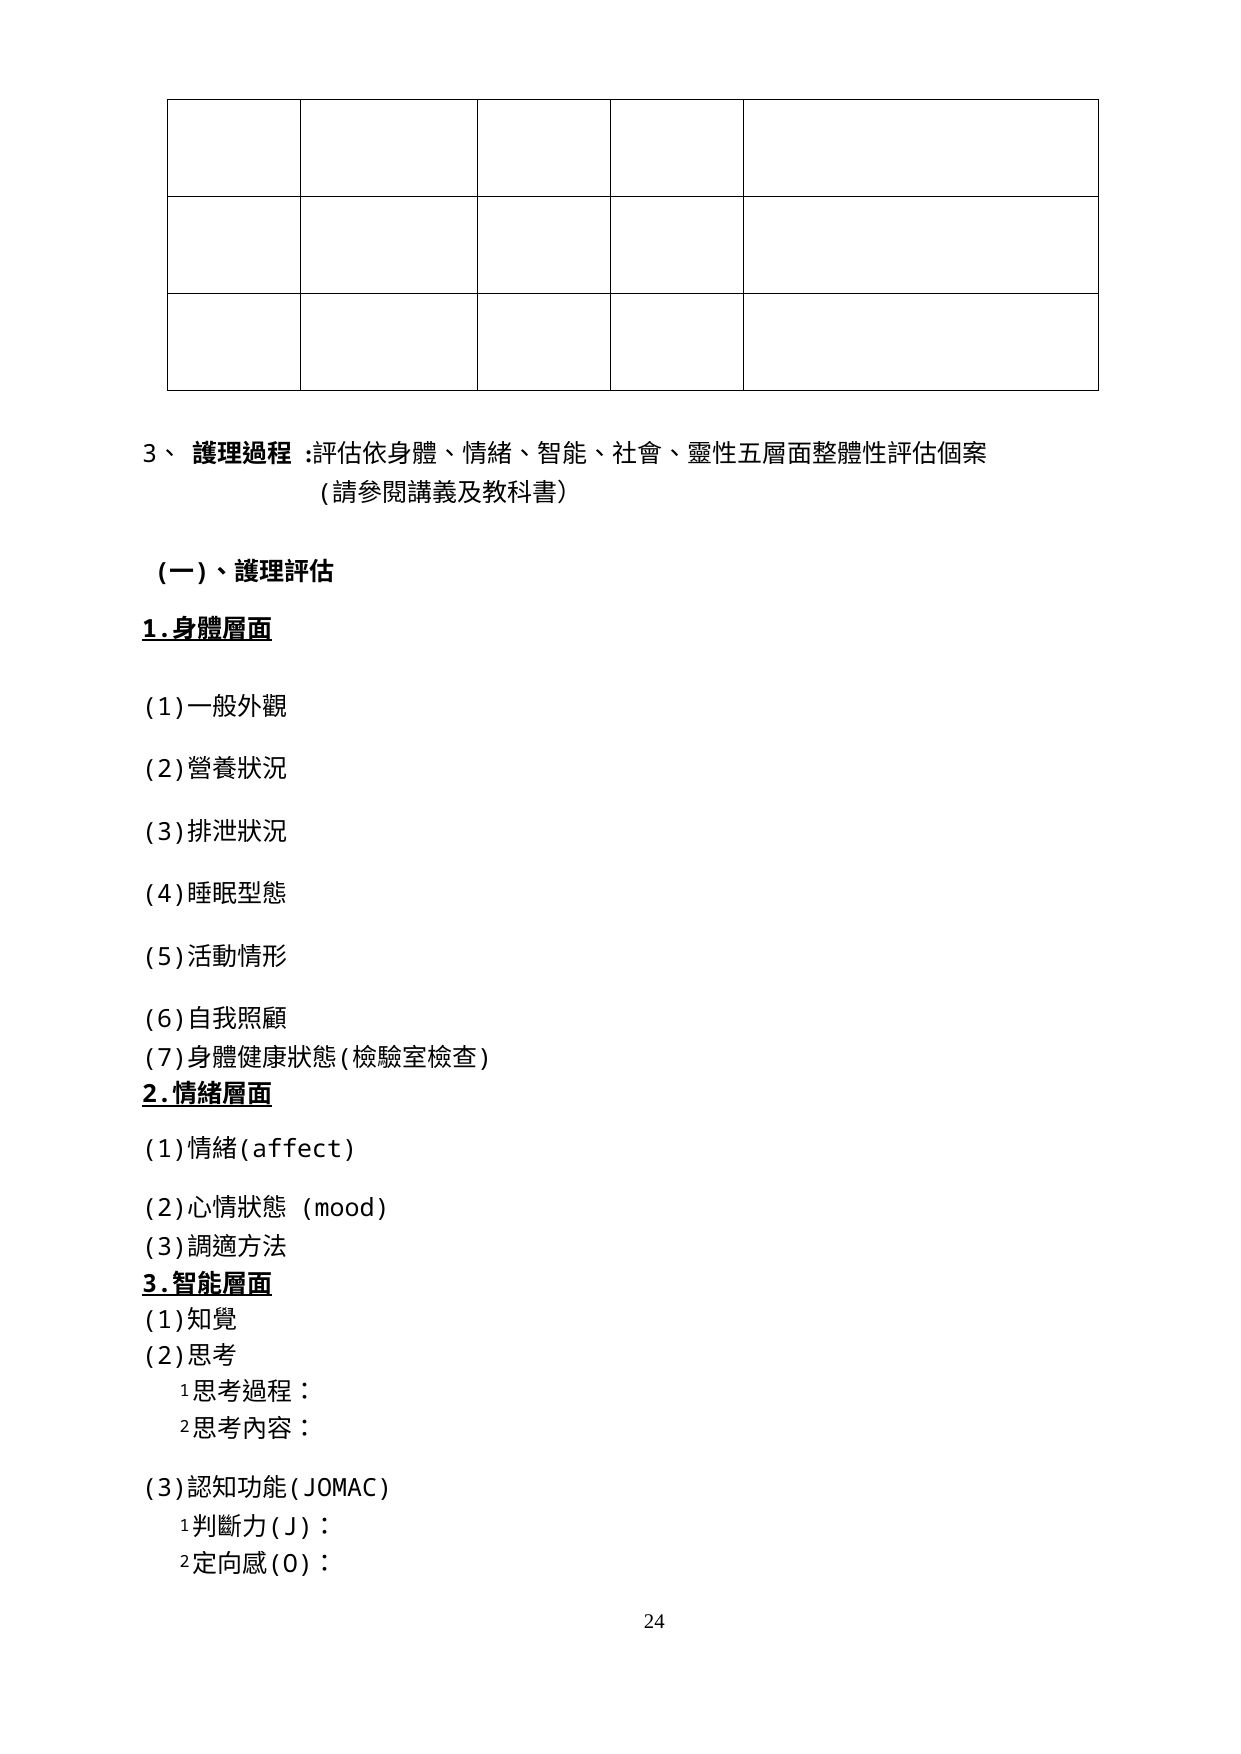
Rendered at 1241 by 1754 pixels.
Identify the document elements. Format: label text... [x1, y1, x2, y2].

text (請參閱講義及教科書） [192, 472, 1167, 508]
text (1)一般外觀 [142, 662, 1167, 725]
table_cell [301, 294, 477, 389]
text (5)活動情形 [142, 912, 1167, 975]
text 1思考過程： [142, 1372, 1167, 1408]
text 1判斷力(J)： [142, 1507, 1167, 1543]
text 1.身體層面 [142, 608, 1167, 644]
table_cell [301, 100, 477, 196]
text (4)睡眠型態 [142, 850, 1167, 912]
table_cell [744, 294, 1098, 389]
table_cell [168, 294, 300, 389]
table_cell [611, 100, 743, 196]
text (2)思考 [142, 1336, 1167, 1372]
text (6)自我照顧 [142, 975, 1167, 1037]
table_cell [478, 197, 610, 293]
text 2.情緒層面 [142, 1074, 1167, 1110]
text (2)心情狀態 (mood) [142, 1164, 1167, 1227]
text (7)身體健康狀態(檢驗室檢查) [142, 1037, 1167, 1074]
text 2思考內容： [142, 1408, 1167, 1444]
list 護理過程 :評估依身體、情緒、智能、社會、靈性五層面整體性評估個案 [142, 409, 1167, 472]
table_cell [478, 294, 610, 389]
text 2定向感(O)： [142, 1543, 1167, 1579]
table_cell [478, 100, 610, 196]
text 3.智能層面 [142, 1263, 1167, 1299]
table_cell [611, 197, 743, 293]
text (一)、護理評估 [154, 527, 1167, 590]
table_cell [168, 197, 300, 293]
table_cell [744, 100, 1098, 196]
text (1)情緒(affect) [142, 1128, 1167, 1164]
text (2)營養狀況 [142, 725, 1167, 787]
table_cell [611, 294, 743, 389]
text (3)排泄狀況 [142, 787, 1167, 850]
table_cell [168, 100, 300, 196]
text (3)認知功能(JOMAC) [142, 1444, 1167, 1507]
text (1)知覺 [142, 1299, 1167, 1336]
table_cell [301, 197, 477, 293]
table_cell [744, 197, 1098, 293]
text (3)調適方法 [142, 1227, 1167, 1263]
